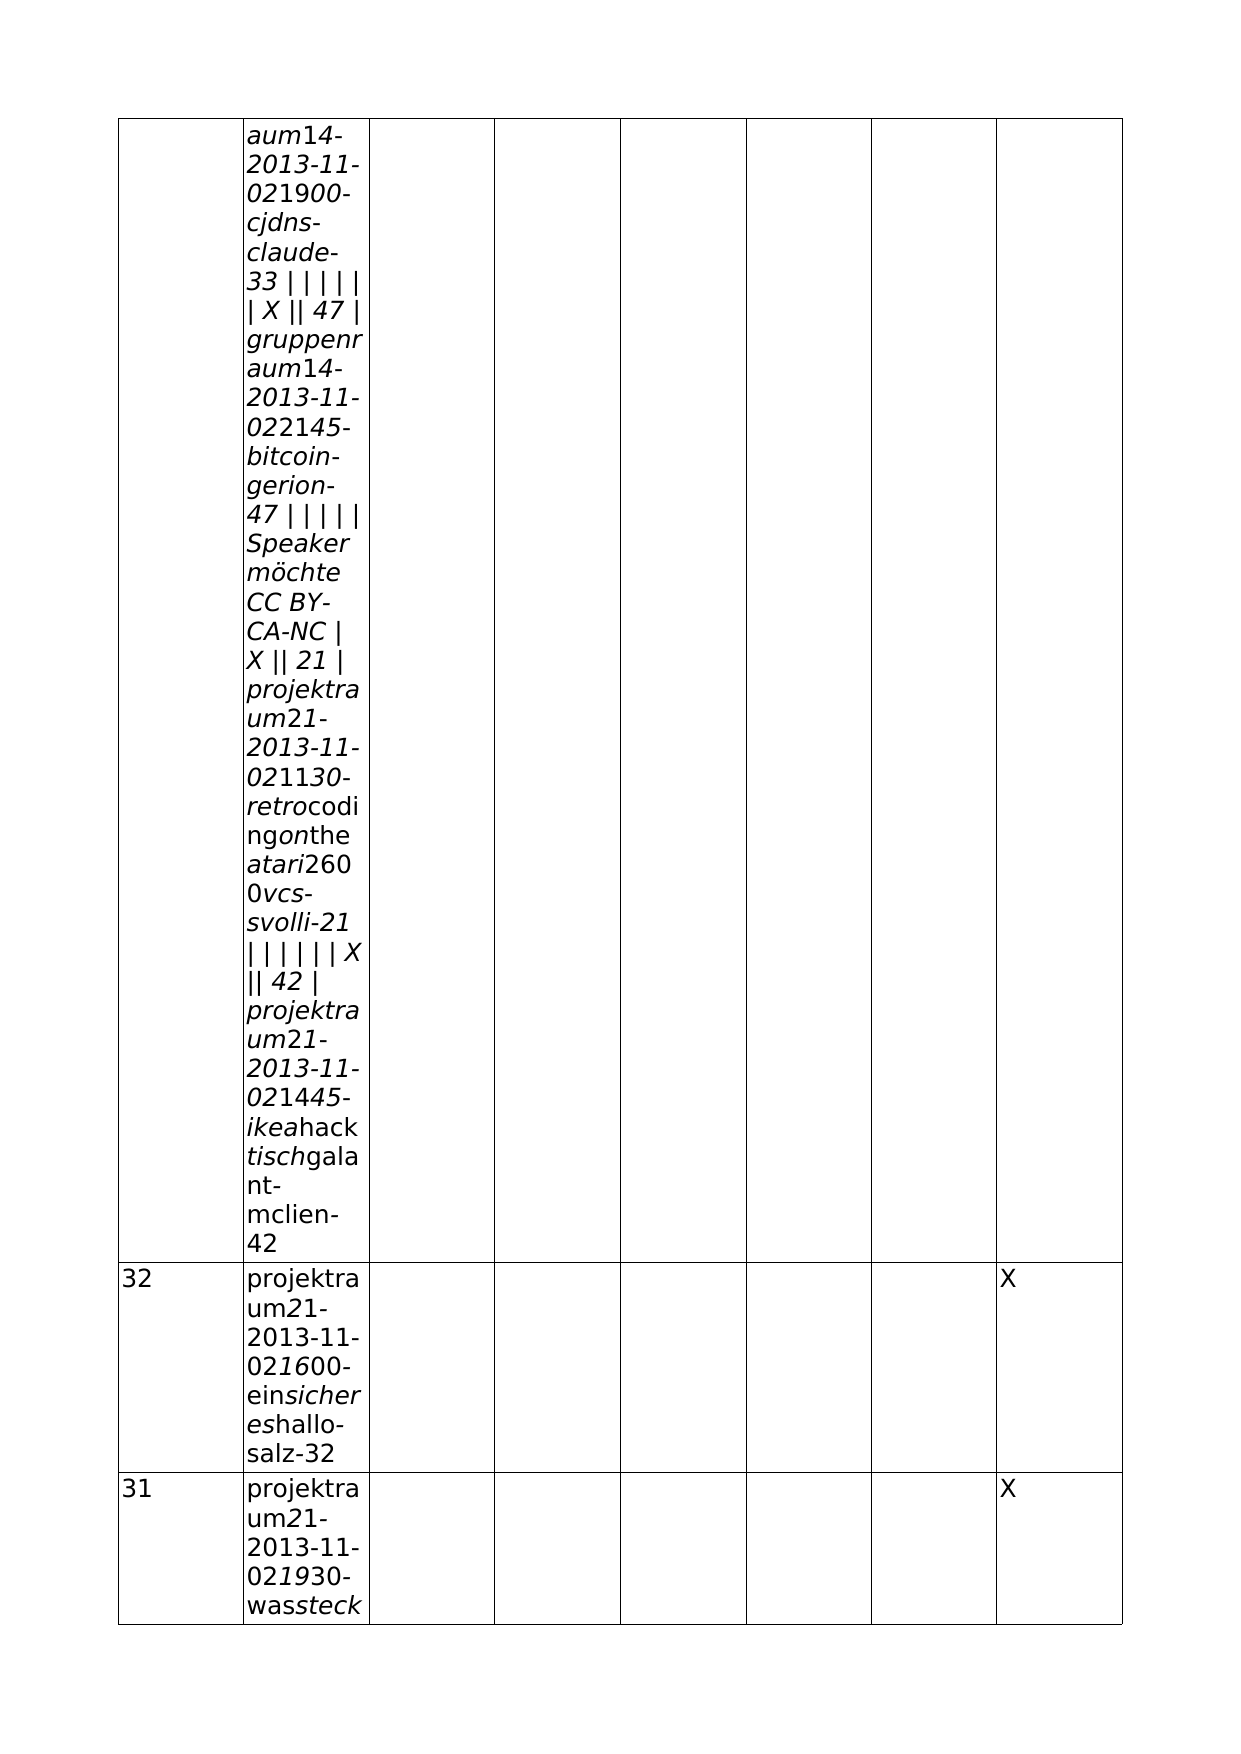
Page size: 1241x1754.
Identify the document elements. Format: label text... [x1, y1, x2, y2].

table_cell [495, 1263, 620, 1472]
table_cell [621, 1263, 746, 1472]
table_cell [747, 119, 871, 1262]
table_cell projektraum21-2013-11-021600-einsichereshallo-salz-32 [244, 1263, 369, 1472]
table_cell X [997, 1263, 1122, 1472]
table_cell [747, 1473, 871, 1623]
table_cell [872, 1263, 996, 1472]
table_cell [495, 119, 620, 1262]
table_cell [370, 119, 494, 1262]
table_cell [370, 1473, 494, 1623]
table_cell 31 [119, 1473, 243, 1623]
table_cell [747, 1263, 871, 1472]
table_cell [997, 119, 1122, 1262]
table_cell [119, 119, 243, 1262]
table_cell [621, 1473, 746, 1623]
table_cell aum14-2013-11-021900-cjdns-claude-33 | | | | | | X || 47 | gruppenraum14-2013-11-022145-bitcoin-gerion-47 | | | | | Speaker möchte CC BY-CA-NC | X || 21 | projektraum21-2013-11-021130-retrocodingontheatari2600vcs-svolli-21 | | | | | | X || 42 | projektraum21-2013-11-021445-ikeahacktischgalant-mclien-42 [244, 119, 369, 1262]
table_cell projektraum21-2013-11-021930-wassteck [244, 1473, 369, 1623]
table_cell [872, 1473, 996, 1623]
table_cell [872, 119, 996, 1262]
table_cell [370, 1263, 494, 1472]
table_cell X [997, 1473, 1122, 1623]
table_cell [621, 119, 746, 1262]
table_cell 32 [119, 1263, 243, 1472]
table_cell [495, 1473, 620, 1623]
